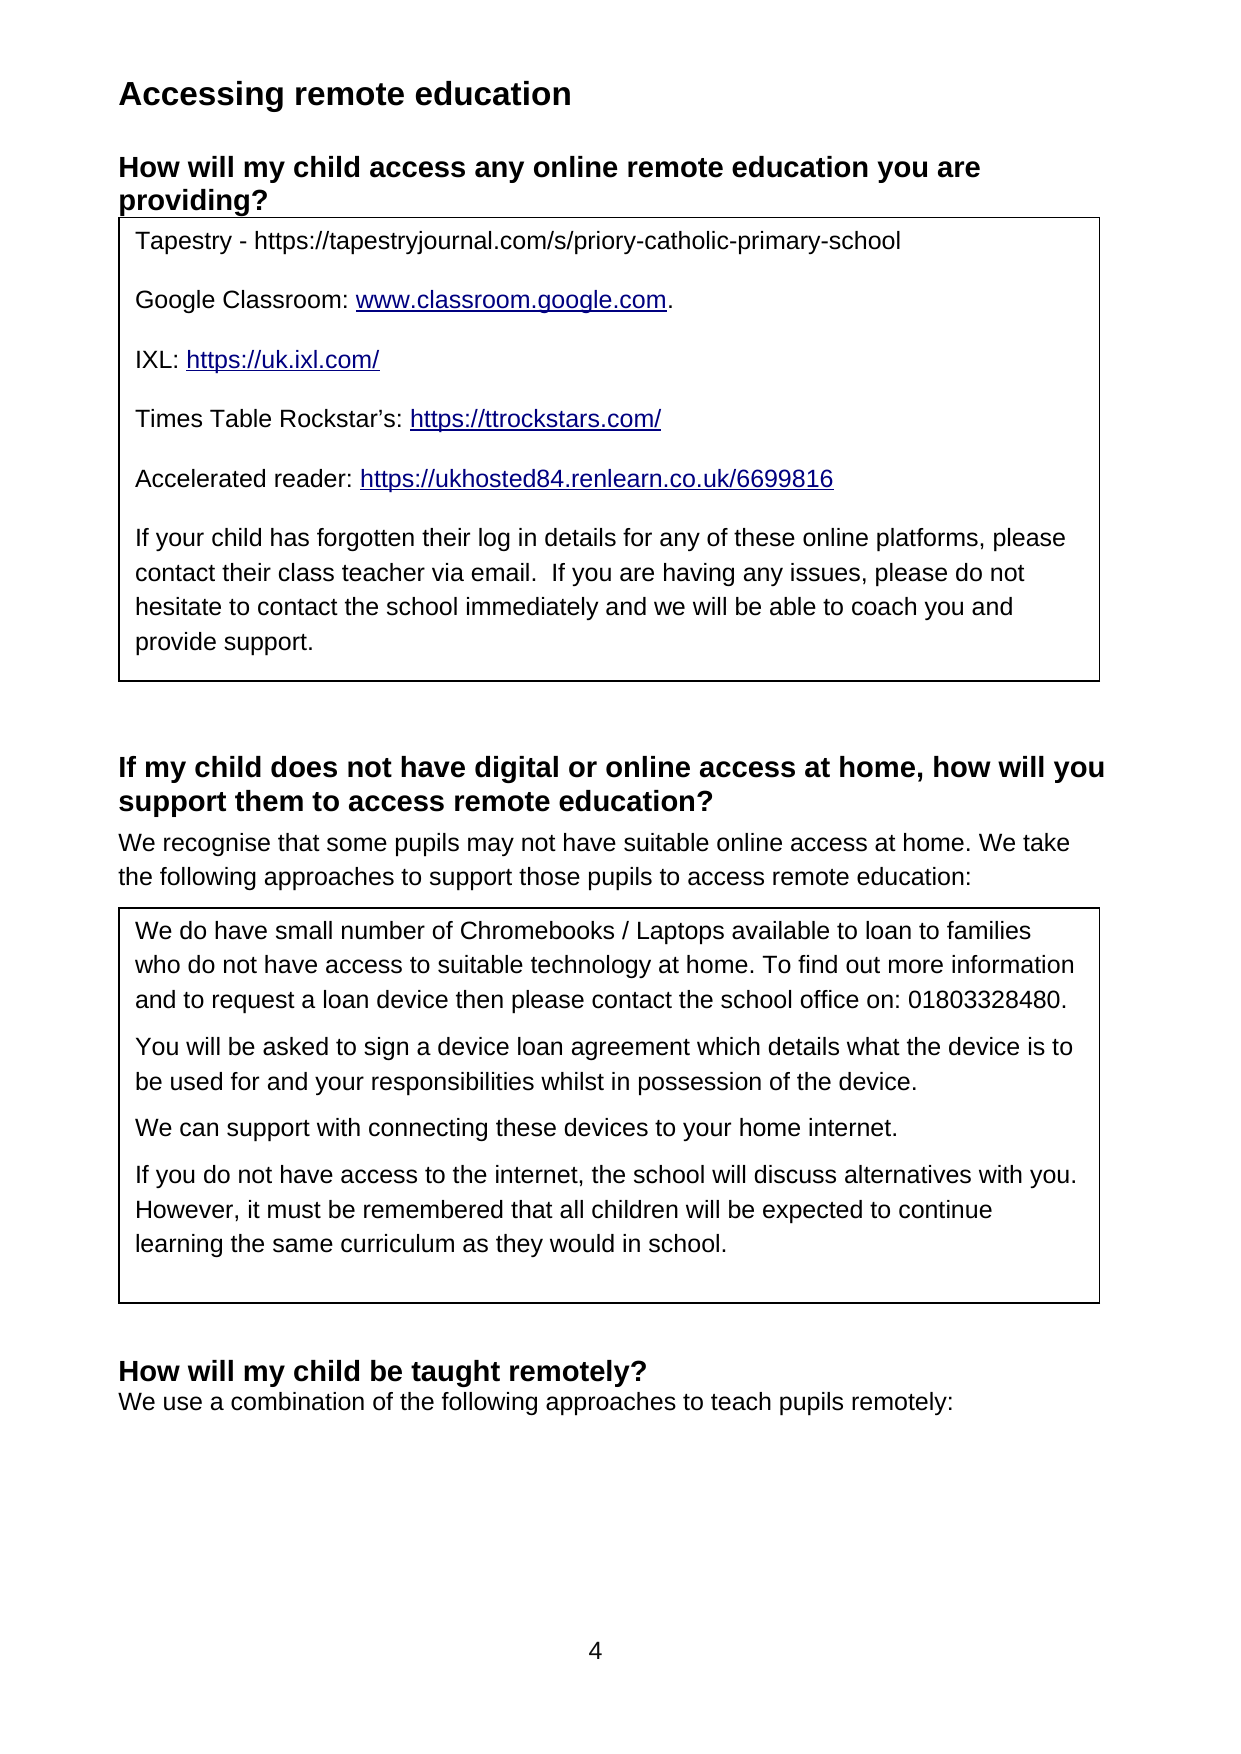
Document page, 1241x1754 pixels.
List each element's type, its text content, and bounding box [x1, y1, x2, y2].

subtitle How will my child access any online remote education you are providing? [118, 150, 1107, 217]
text We use a combination of the following approaches to teach pupils remotely: [118, 1387, 1107, 1416]
text We recognise that some pupils may not have suitable online access at home. We take the following approaches to support those pupils to access remote education: [118, 828, 1107, 891]
text If you do not have access to the internet, the school will discuss alternatives with you. However, it must be remembered that all children will be expected to continue learning the same curriculum as they would in school. [135, 1160, 1083, 1258]
text Tapestry - https://tapestryjournal.com/s/priory-catholic-primary-school [135, 226, 1083, 255]
text Accelerated reader: https://ukhosted84.renlearn.co.uk/6699816 [135, 464, 1083, 493]
text If your child has forgotten their log in details for any of these online platforms, please contact their class teacher via email. If you are having any issues, please do not hesitate to contact the school immediately and we will be able to coach you and provide support. [135, 523, 1083, 656]
text We can support with connecting these devices to your home internet. [135, 1113, 1083, 1142]
text Google Classroom: www.classroom.google.com. [135, 285, 1083, 314]
text IXL: https://uk.ixl.com/ [135, 345, 1083, 374]
text You will be asked to sign a device loan agreement which details what the device is to be used for and your responsibilities whilst in possession of the device. [135, 1032, 1083, 1095]
text Times Table Rockstar’s: https://ttrockstars.com/ [135, 404, 1083, 433]
text We do have small number of Chromebooks / Laptops available to loan to families who do not have access to suitable technology at home. To find out more information and to request a loan device then please contact the school office on: 01803328480. [135, 916, 1083, 1014]
subtitle Accessing remote education [118, 74, 1107, 112]
subtitle How will my child be taught remotely? [118, 1354, 1107, 1387]
subtitle If my child does not have digital or online access at home, how will you support them to access remote education? [118, 750, 1107, 817]
